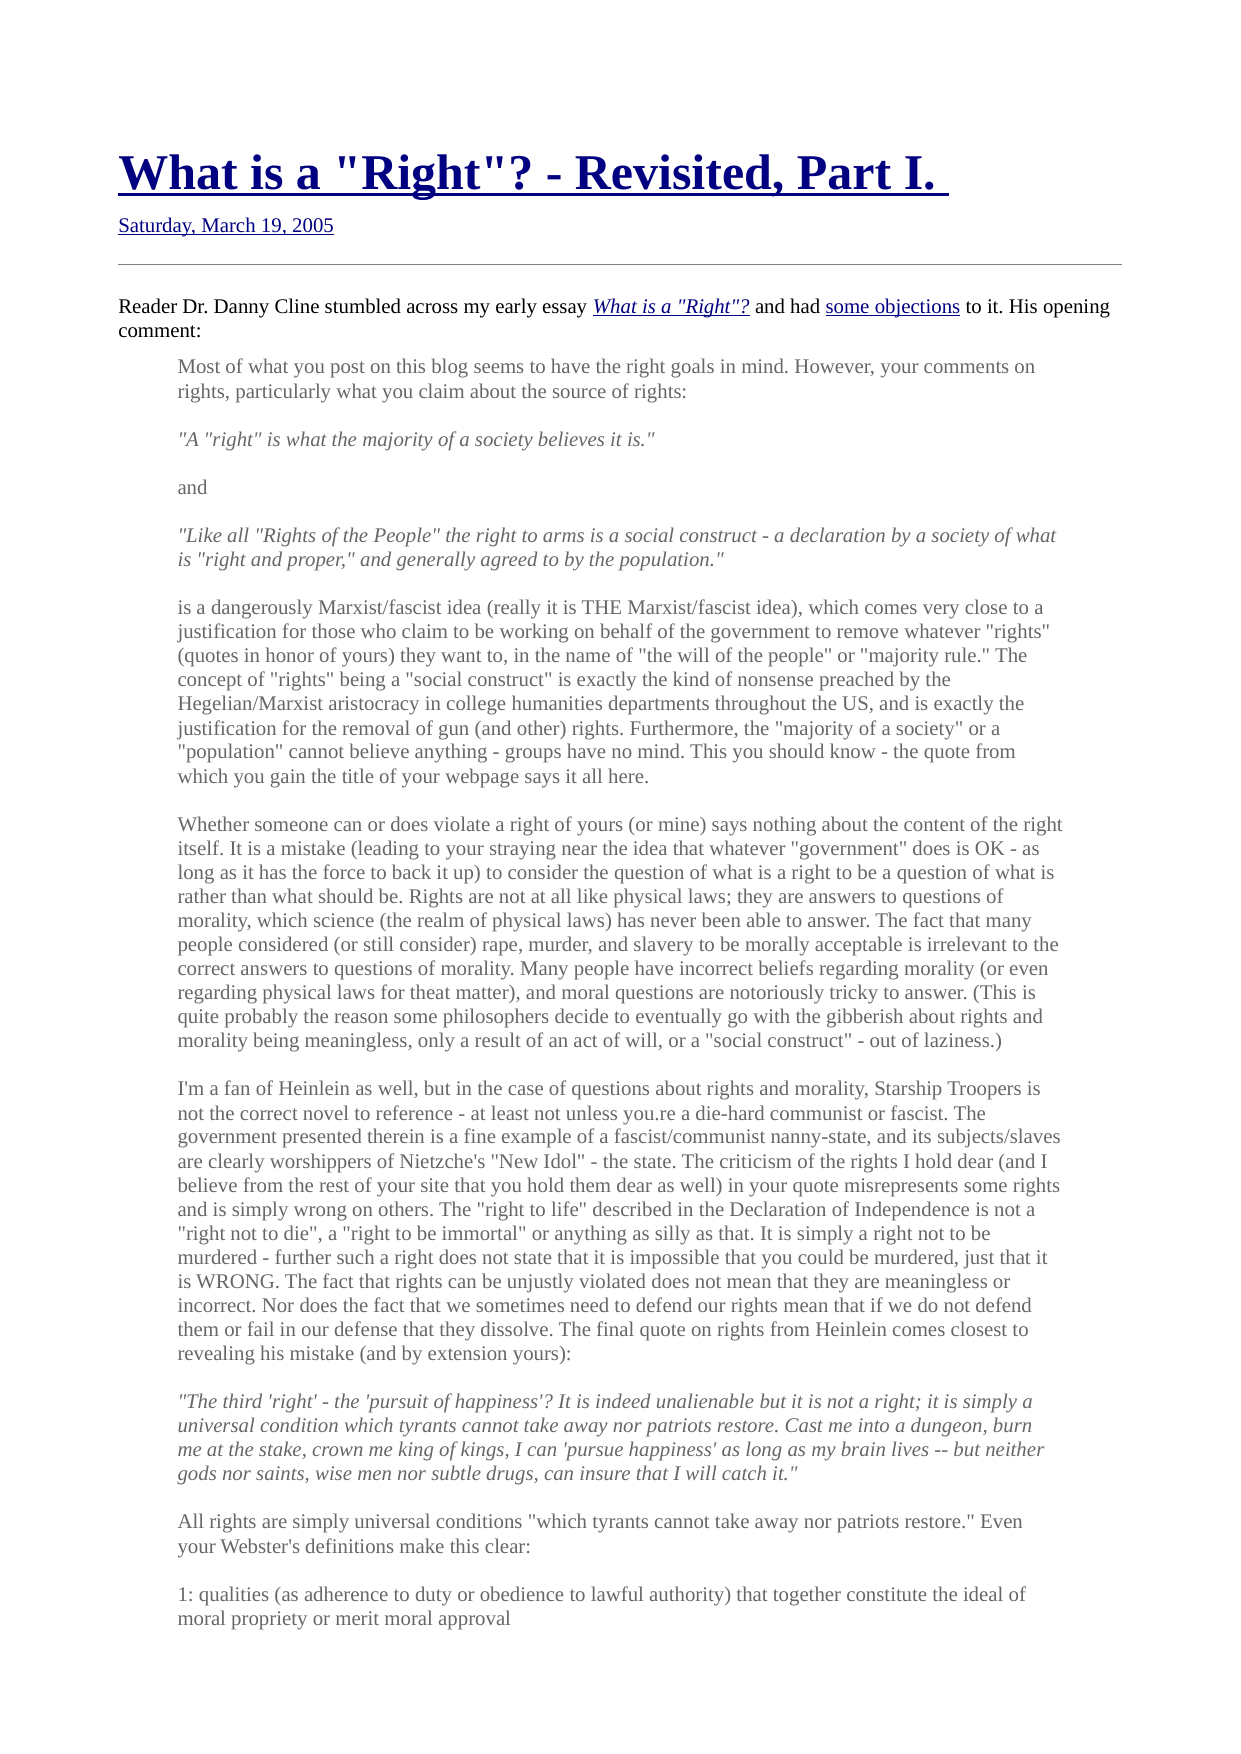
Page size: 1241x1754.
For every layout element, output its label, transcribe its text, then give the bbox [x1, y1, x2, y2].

subtitle What is a "Right"? - Revisited, Part I. [118, 143, 1122, 201]
text Most of what you post on this blog seems to have the right goals in mind. However, your comments on rights, particularly what you claim about the source of rights: "A "right" is what the majority of a society believes it is." and "Like all "Rights of the People" the right to arms is a social construct - a declaration by a society of what is "right and proper," and generally agreed to by the population." is a dangerously Marxist/fascist idea (really it is THE Marxist/fascist idea), which comes very close to a justification for those who claim to be working on behalf of the government to remove whatever "rights" (quotes in honor of yours) they want to, in the name of "the will of the people" or "majority rule." The concept of "rights" being a "social construct" is exactly the kind of nonsense preached by the Hegelian/Marxist aristocracy in college humanities departments throughout the US, and is exactly the justification for the removal of gun (and other) rights. Furthermore, the "majority of a society" or a "population" cannot believe anything - groups have no mind. This you should know - the quote from which you gain the title of your webpage says it all here. Whether someone can or does violate a right of yours (or mine) says nothing about the content of the right itself. It is a mistake (leading to your straying near the idea that whatever "government" does is OK - as long as it has the force to back it up) to consider the question of what is a right to be a question of what is rather than what should be. Rights are not at all like physical laws; they are answers to questions of morality, which science (the realm of physical laws) has never been able to answer. The fact that many people considered (or still consider) rape, murder, and slavery to be morally acceptable is irrelevant to the correct answers to questions of morality. Many people have incorrect beliefs regarding morality (or even regarding physical laws for theat matter), and moral questions are notoriously tricky to answer. (This is quite probably the reason some philosophers decide to eventually go with the gibberish about rights and morality being meaningless, only a result of an act of will, or a "social construct" - out of laziness.) I'm a fan of Heinlein as well, but in the case of questions about rights and morality, Starship Troopers is not the correct novel to reference - at least not unless you.re a die-hard communist or fascist. The government presented therein is a fine example of a fascist/communist nanny-state, and its subjects/slaves are clearly worshippers of Nietzche's "New Idol" - the state. The criticism of the rights I hold dear (and I believe from the rest of your site that you hold them dear as well) in your quote misrepresents some rights and is simply wrong on others. The "right to life" described in the Declaration of Independence is not a "right not to die", a "right to be immortal" or anything as silly as that. It is simply a right not to be murdered - further such a right does not state that it is impossible that you could be murdered, just that it is WRONG. The fact that rights can be unjustly violated does not mean that they are meaningless or incorrect. Nor does the fact that we sometimes need to defend our rights mean that if we do not defend them or fail in our defense that they dissolve. The final quote on rights from Heinlein comes closest to revealing his mistake (and by extension yours): "The third 'right' - the 'pursuit of happiness'? It is indeed unalienable but it is not a right; it is simply a universal condition which tyrants cannot take away nor patriots restore. Cast me into a dungeon, burn me at the stake, crown me king of kings, I can 'pursue happiness' as long as my brain lives -- but neither gods nor saints, wise men nor subtle drugs, can insure that I will catch it." All rights are simply universal conditions "which tyrants cannot take away nor patriots restore." Even your Webster's definitions make this clear: 1: qualities (as adherence to duty or obedience to lawful authority) that together constitute the ideal of moral propriety or merit moral approval [177, 354, 1063, 1630]
text Reader Dr. Danny Cline stumbled across my early essay What is a "Right"? and had some objections to it. His opening comment: [118, 294, 1122, 342]
text Saturday, March 19, 2005 [118, 213, 1122, 237]
